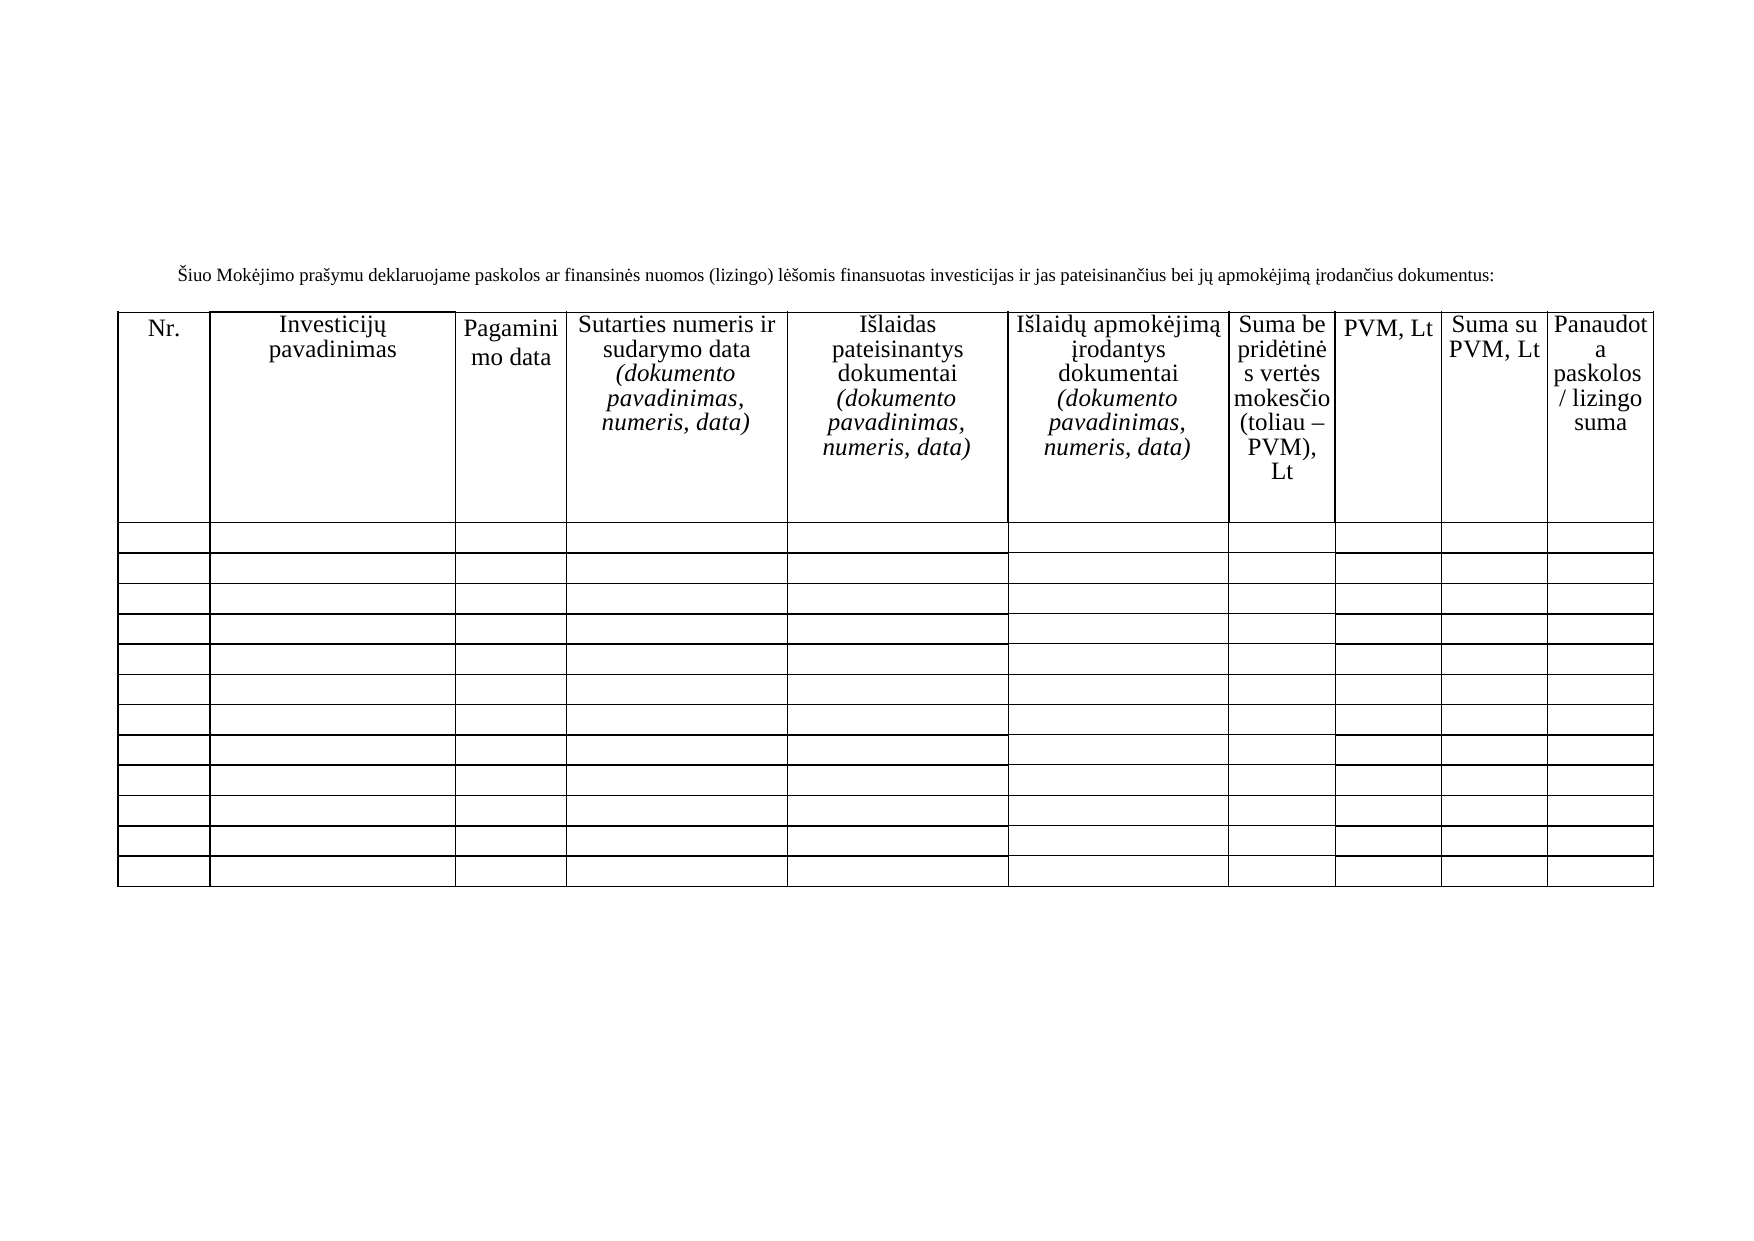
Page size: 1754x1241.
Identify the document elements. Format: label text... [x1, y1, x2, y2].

table_cell [119, 523, 209, 552]
table_cell [119, 827, 209, 855]
table_header Suma be pridėtinės vertės mokesčio (toliau – PVM), Lt [1230, 313, 1334, 522]
table_cell [211, 796, 455, 825]
table_cell [1229, 735, 1335, 764]
table_header Sutarties numeris ir sudarymo data (dokumento pavadinimas, numeris, data) [567, 313, 787, 522]
text Šiuo Mokėjimo prašymu deklaruojame paskolos ar finansinės nuomos (lizingo) lėšomis finansuotas investicijas ir jas pateisinančius bei jų apmokėjimą įrodančius dokumentus: [118, 263, 1636, 285]
table_cell [211, 827, 455, 855]
table_cell [456, 766, 566, 795]
table_cell [211, 766, 455, 795]
table_cell [1336, 857, 1441, 886]
table_cell [1009, 735, 1228, 764]
table_cell [1009, 523, 1228, 552]
table_cell [1336, 615, 1441, 643]
table_cell [119, 796, 209, 825]
table_cell [1336, 796, 1441, 825]
table_cell [1442, 554, 1547, 582]
table_cell [1442, 675, 1547, 704]
table_cell [1442, 705, 1547, 734]
table_cell [1548, 615, 1653, 643]
table_cell [1009, 826, 1228, 855]
table_cell [1336, 645, 1441, 673]
table_cell [456, 615, 566, 643]
table_cell [788, 796, 1008, 825]
table_cell [1336, 705, 1441, 734]
table_cell [456, 736, 566, 764]
table_header Panaudota paskolos / lizingo suma [1548, 313, 1653, 522]
table_cell [1548, 675, 1653, 704]
table_cell [119, 736, 209, 764]
table_cell [211, 523, 455, 552]
table_cell [567, 554, 787, 582]
table_cell [1336, 554, 1441, 582]
table_cell [567, 736, 787, 764]
table_cell [119, 766, 209, 795]
table_cell [1548, 554, 1653, 582]
table_cell [1009, 614, 1228, 643]
table_cell [211, 736, 455, 764]
table_cell [119, 615, 209, 643]
table_cell [1442, 796, 1547, 825]
table_cell [567, 584, 787, 613]
table_cell [1336, 736, 1441, 764]
table_cell [1336, 523, 1441, 552]
table_cell [456, 584, 566, 613]
table_cell [1548, 857, 1653, 886]
table_cell [1442, 766, 1547, 795]
table_cell [1442, 645, 1547, 673]
table_cell [211, 857, 455, 886]
table_cell [119, 705, 209, 734]
table_cell [1009, 765, 1228, 795]
table_cell [456, 675, 566, 704]
table_cell [1336, 584, 1441, 613]
table_cell [1229, 856, 1335, 886]
table_cell [567, 645, 787, 673]
table_cell [788, 766, 1008, 795]
table_cell [1442, 584, 1547, 613]
table_cell [1548, 736, 1653, 764]
table_cell [567, 615, 787, 643]
table_cell [1229, 523, 1335, 552]
table_cell [788, 705, 1008, 734]
table_header Išlaidų apmokėjimą įrodantys dokumentai (dokumento pavadinimas, numeris, data) [1009, 313, 1228, 522]
table_header Investicijų pavadinimas [211, 313, 455, 522]
table_header PVM, Lt [1336, 313, 1441, 522]
table_cell [119, 584, 209, 613]
table_cell [567, 827, 787, 855]
table_cell [211, 584, 455, 613]
table_cell [456, 857, 566, 886]
table_cell [1442, 736, 1547, 764]
table_cell [788, 584, 1008, 613]
table_cell [1229, 765, 1335, 795]
table_cell [567, 523, 787, 552]
table_cell [567, 796, 787, 825]
table_cell [1229, 675, 1335, 704]
table_cell [1336, 675, 1441, 704]
table_cell [211, 675, 455, 704]
table_cell [788, 857, 1008, 886]
table_cell [1548, 523, 1653, 552]
table_cell [788, 554, 1008, 582]
table_cell [1336, 827, 1441, 855]
table_cell [1009, 644, 1228, 673]
table_cell [788, 736, 1008, 764]
table_cell [211, 615, 455, 643]
table_cell [1229, 584, 1335, 613]
table_cell [1009, 796, 1228, 825]
table_cell [788, 615, 1008, 643]
table_cell [1009, 856, 1228, 886]
table_cell [1229, 826, 1335, 855]
table_cell [1442, 857, 1547, 886]
table_cell [1548, 584, 1653, 613]
table_cell [1548, 796, 1653, 825]
table_cell [1548, 766, 1653, 795]
table_cell [211, 645, 455, 673]
table_cell [1336, 766, 1441, 795]
table_cell [1442, 827, 1547, 855]
table_cell [567, 857, 787, 886]
table_cell [1229, 796, 1335, 825]
table_cell [1442, 523, 1547, 552]
table_cell [456, 523, 566, 552]
table_cell [211, 554, 455, 582]
table_cell [1229, 705, 1335, 734]
table_cell [567, 705, 787, 734]
table_cell [567, 766, 787, 795]
table_cell [1548, 645, 1653, 673]
table_cell [1548, 827, 1653, 855]
table_cell [567, 675, 787, 704]
table_cell [1229, 644, 1335, 673]
table_cell [456, 645, 566, 673]
table_header Išlaidas pateisinantys dokumentai (dokumento pavadinimas, numeris, data) [788, 313, 1007, 522]
table_cell [456, 827, 566, 855]
table_cell [1229, 614, 1335, 643]
table_cell [119, 675, 209, 704]
table_cell [456, 554, 566, 582]
table_cell [211, 705, 455, 734]
table_cell [119, 645, 209, 673]
table_cell [119, 857, 209, 886]
table_header Pagaminimo data [456, 313, 566, 522]
table_cell [119, 554, 209, 582]
table_cell [1009, 675, 1228, 704]
table_cell [1009, 705, 1228, 734]
table_cell [788, 523, 1008, 552]
table_cell [1442, 615, 1547, 643]
table_cell [1548, 705, 1653, 734]
table_cell [456, 705, 566, 734]
table_cell [788, 827, 1008, 855]
table_cell [1229, 553, 1335, 582]
table_header Suma su PVM, Lt [1442, 313, 1547, 522]
table_cell [456, 796, 566, 825]
table_header Nr. [119, 313, 209, 522]
table_cell [1009, 584, 1228, 613]
table_cell [788, 675, 1008, 704]
table_cell [1009, 553, 1228, 582]
table_cell [788, 645, 1008, 673]
